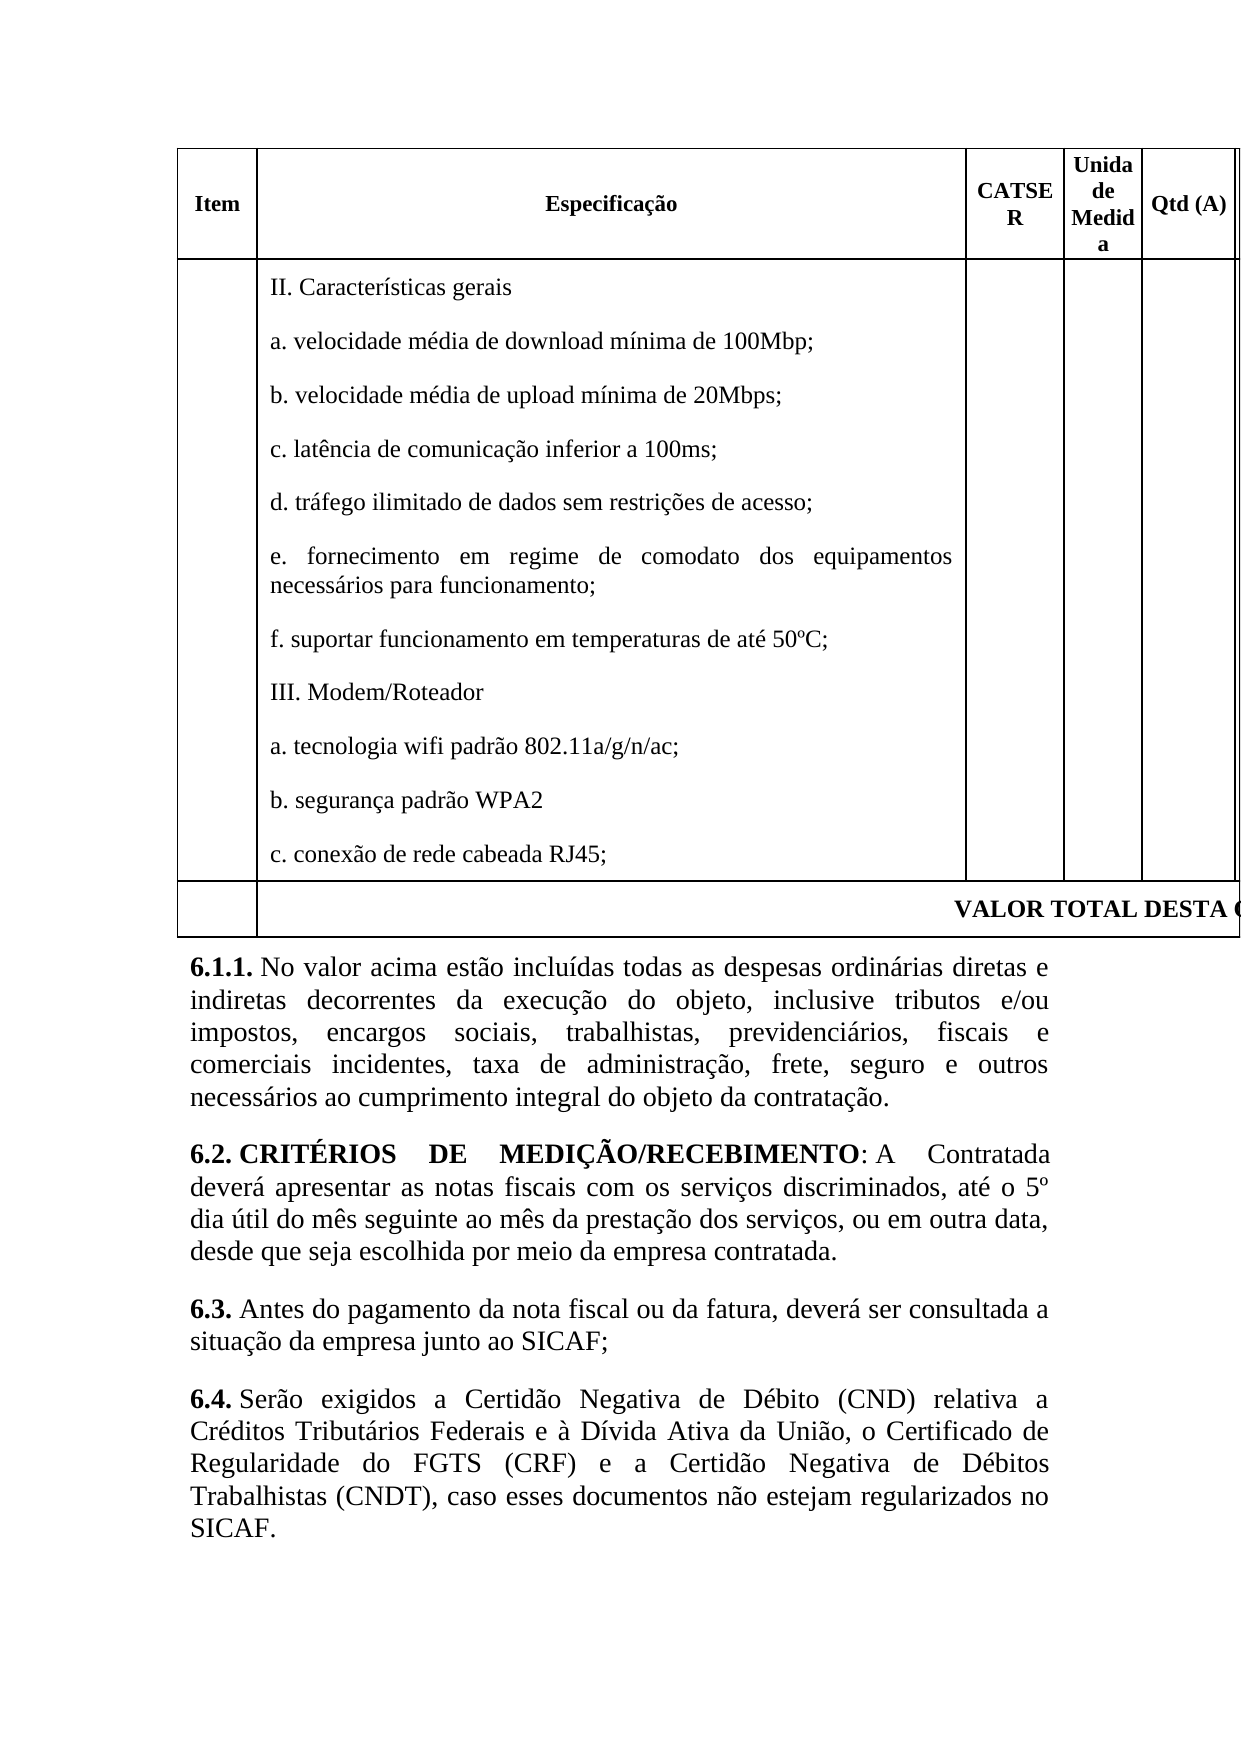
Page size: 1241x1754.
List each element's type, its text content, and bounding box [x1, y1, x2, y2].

table_cell [967, 260, 1063, 880]
text 6.3. Antes do pagamento da nota fiscal ou da fatura, deverá ser consultada a situação da empresa junto ao SICAF; [190, 1292, 1051, 1357]
table_cell [178, 260, 256, 880]
table_cell [1065, 260, 1141, 880]
text 6.4. Serão exigidos a Certidão Negativa de Débito (CND) relativa a Créditos Tributários Federais e à Dívida Ativa da União, o Certificado de Regularidade do FGTS (CRF) e a Certidão Negativa de Débitos Trabalhistas (CNDT), caso esses documentos não estejam regularizados no SICAF. [190, 1382, 1051, 1544]
table_cell VALOR TOTAL DESTA CONTRATAÇÃO (R$) 356.549,76 [258, 882, 1239, 936]
table_header Qtd (A) [1143, 149, 1234, 258]
table_header Especificação [258, 149, 965, 258]
table_header Unidade Medida [1065, 149, 1141, 258]
table_cell II. Características gerais a. velocidade média de download mínima de 100Mbp; b. velocidade média de upload mínima de 20Mbps; c. latência de comunicação inferior a 100ms; d. tráfego ilimitado de dados sem restrições de acesso; e. fornecimento em regime de comodato dos equipamentos necessários para funcionamento; f. suportar funcionamento em temperaturas de até 50ºC; III. Modem/Roteador a. tecnologia wifi padrão 802.11a/g/n/ac; b. segurança padrão WPA2 c. conexão de rede cabeada RJ45; [258, 260, 965, 880]
table_cell [178, 882, 256, 936]
table_cell [1143, 260, 1234, 880]
text 6.2. CRITÉRIOS DE MEDIÇÃO/RECEBIMENTO: A Contratada deverá apresentar as notas fiscais com os serviços discriminados, até o 5º dia útil do mês seguinte ao mês da prestação dos serviços, ou em outra data, desde que seja escolhida por meio da empresa contratada. [190, 1137, 1051, 1267]
text 6.1.1. No valor acima estão incluídas todas as despesas ordinárias diretas e indiretas decorrentes da execução do objeto, inclusive tributos e/ou impostos, encargos sociais, trabalhistas, previdenciários, fiscais e comerciais incidentes, taxa de administração, frete, seguro e outros necessários ao cumprimento integral do objeto da contratação. [190, 950, 1051, 1112]
table_header CATSER [967, 149, 1063, 258]
table_header Item [178, 149, 256, 258]
